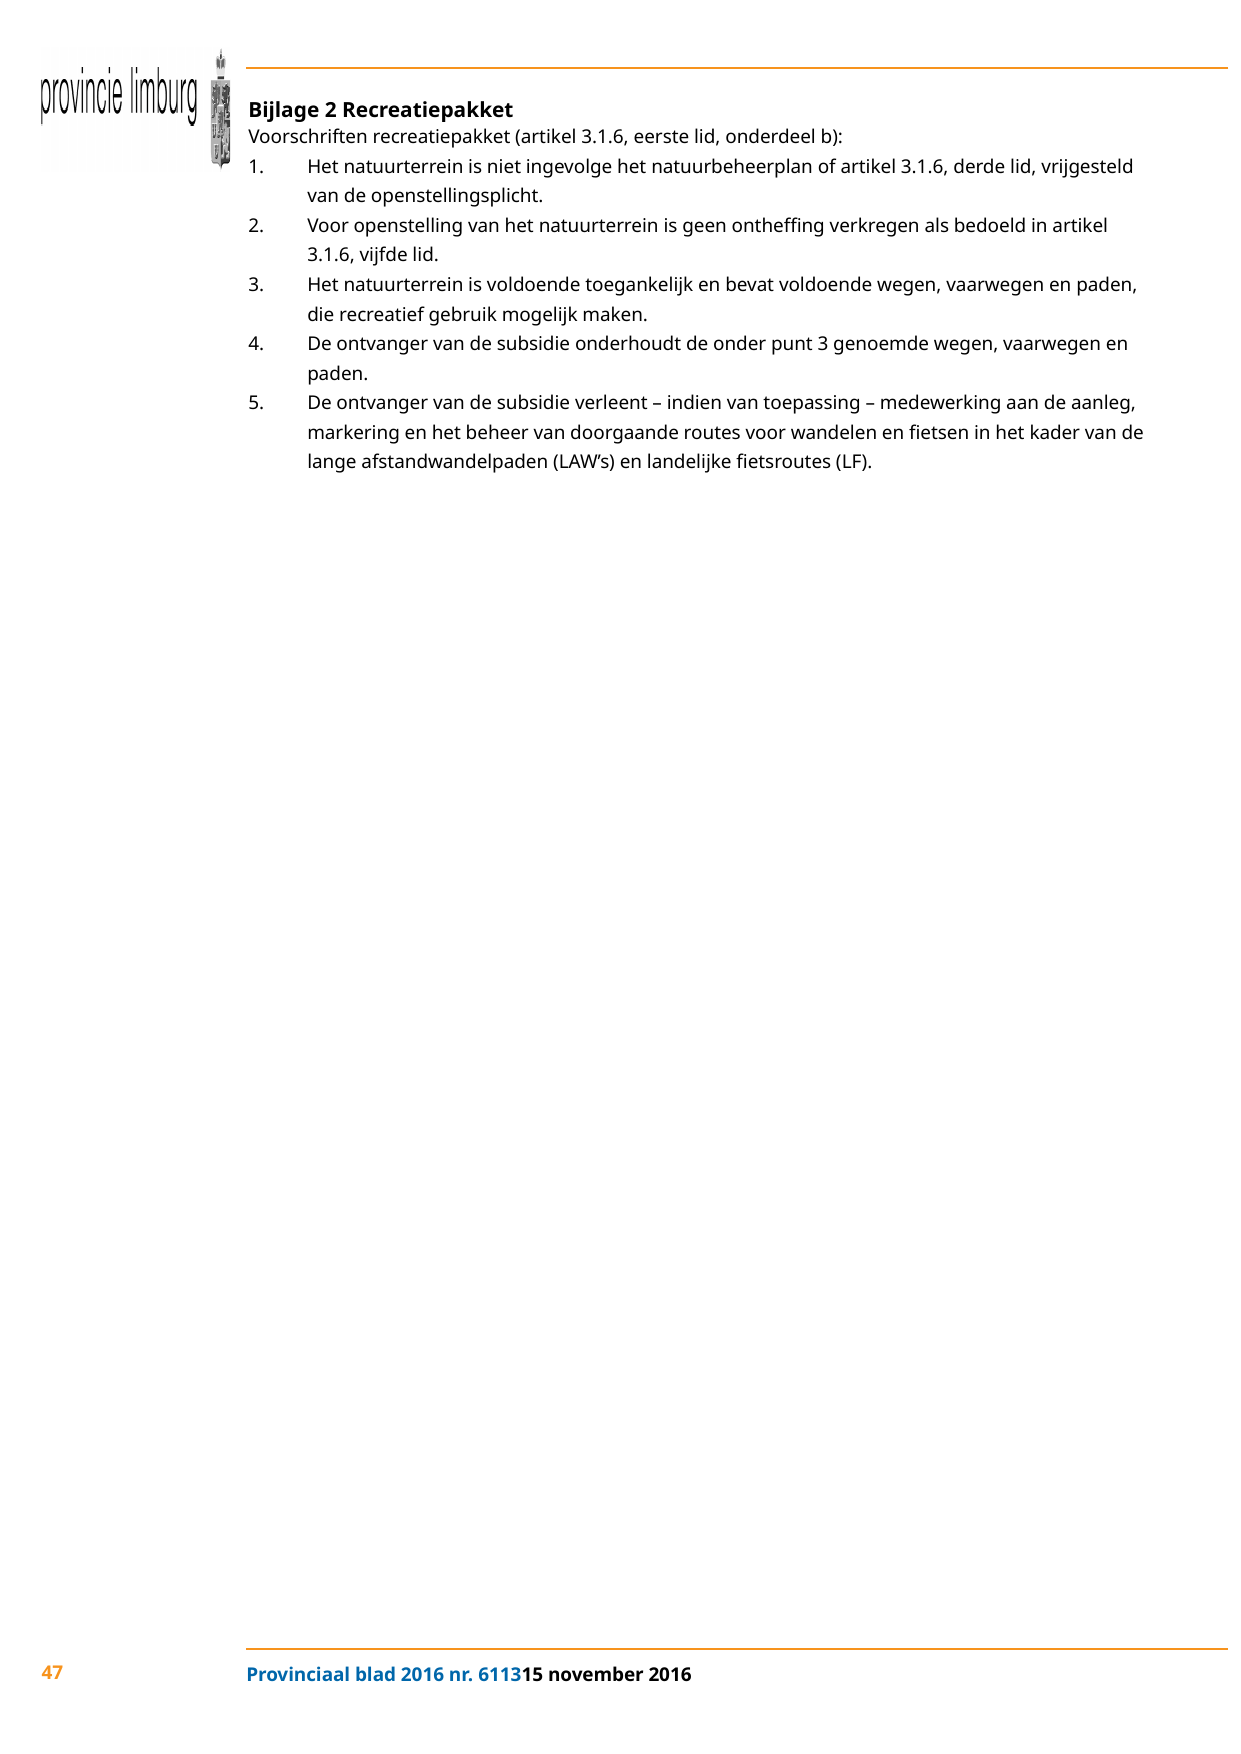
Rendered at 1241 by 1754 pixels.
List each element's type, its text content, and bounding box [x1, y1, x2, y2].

list Voor openstelling van het natuurterrein is geen ontheffing verkregen als bedoeld in artikel 3.1.6, vijfde lid. [248, 212, 1152, 267]
list De ontvanger van de subsidie onderhoudt de onder punt 3 genoemde wegen, vaarwegen en paden. [248, 330, 1152, 386]
text Bijlage 2 Recreatiepakket [248, 95, 1152, 123]
list Het natuurterrein is niet ingevolge het natuurbeheerplan of artikel 3.1.6, derde lid, vrijgesteld van de openstellingsplicht. [248, 153, 1152, 208]
list De ontvanger van de subsidie verleent – indien van toepassing – medewerking aan de aanleg, markering en het beheer van doorgaande routes voor wandelen en fietsen in het kader van de lange afstandwandelpaden (LAW’s) en landelijke fietsroutes (LF). [248, 389, 1152, 474]
picture [41, 47, 231, 172]
text Voorschriften recreatiepakket (artikel 3.1.6, eerste lid, onderdeel b): [248, 123, 1152, 149]
list Het natuurterrein is voldoende toegankelijk en bevat voldoende wegen, vaarwegen en paden, die recreatief gebruik mogelijk maken. [248, 271, 1152, 327]
